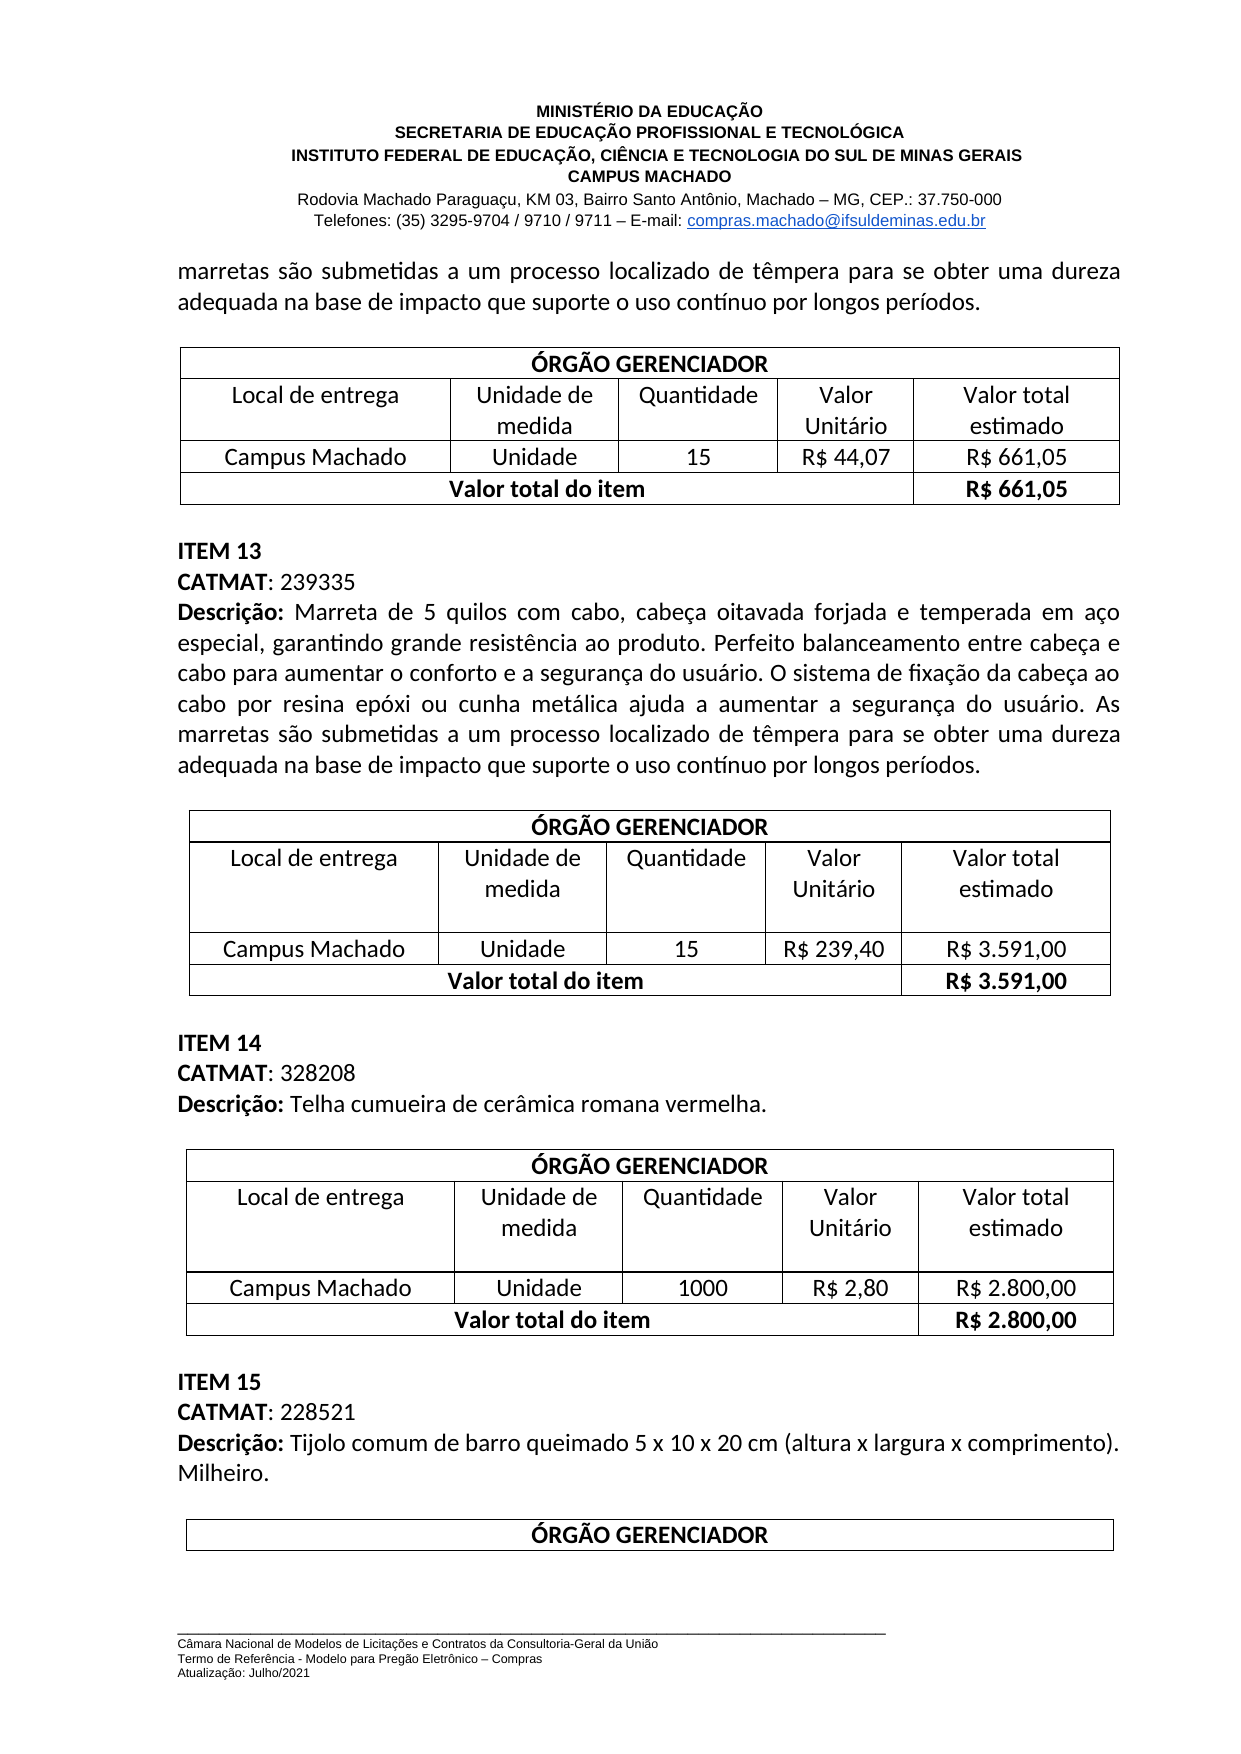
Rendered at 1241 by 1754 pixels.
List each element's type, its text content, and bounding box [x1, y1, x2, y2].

table_header ÓRGÃO GERENCIADOR [181, 348, 1119, 378]
table_cell Unidade de medida [451, 379, 618, 440]
text Descrição: Tijolo comum de barro queimado 5 x 10 x 20 cm (altura x largura x comprimento). Milheiro. [177, 1427, 1122, 1488]
table_cell R$ 3.591,00 [902, 965, 1110, 995]
text CATMAT: 328208 [177, 1057, 1122, 1088]
text Descrição: Telha cumueira de cerâmica romana vermelha. [177, 1088, 1122, 1118]
text ITEM 13 [177, 535, 1122, 566]
table_cell Campus Machado [190, 933, 438, 964]
table_header ÓRGÃO GERENCIADOR [187, 1150, 1113, 1181]
text Descrição: Marreta de 5 quilos com cabo, cabeça oitavada forjada e temperada em aço especial, garantindo grande resistência ao produto. Perfeito balanceamento entre cabeça e cabo para aumentar o conforto e a segurança do usuário. O sistema de fixação da cabeça ao cabo por resina epóxi ou cunha metálica ajuda a aumentar a segurança do usuário. As marretas são submetidas a um processo localizado de têmpera para se obter uma dureza adequada na base de impacto que suporte o uso contínuo por longos períodos. [177, 596, 1122, 779]
table_cell Unidade [439, 933, 606, 964]
table_cell Quantidade [619, 379, 777, 440]
table_cell Valor Unitário [783, 1182, 918, 1271]
table_cell Unidade [455, 1273, 622, 1303]
table_cell Unidade de medida [439, 843, 606, 932]
table_cell Valor total do item [181, 473, 913, 503]
table_cell Quantidade [607, 843, 765, 932]
table_cell R$ 3.591,00 [902, 933, 1110, 964]
table_cell 15 [607, 933, 765, 964]
table_cell Local de entrega [190, 843, 438, 932]
table_cell 15 [619, 441, 777, 472]
table_header ÓRGÃO GERENCIADOR [187, 1520, 1113, 1550]
table_cell R$ 661,05 [914, 441, 1119, 472]
text CATMAT: 228521 [177, 1397, 1122, 1427]
table_cell R$ 2.800,00 [919, 1273, 1113, 1303]
text marretas são submetidas a um processo localizado de têmpera para se obter uma dureza adequada na base de impacto que suporte o uso contínuo por longos períodos. [177, 255, 1122, 316]
table_header ÓRGÃO GERENCIADOR [190, 811, 1110, 841]
table_cell Local de entrega [187, 1182, 454, 1271]
table_cell R$ 44,07 [778, 441, 913, 472]
text ITEM 14 [177, 1027, 1122, 1057]
table_cell Valor total do item [190, 965, 901, 995]
table_cell R$ 661,05 [914, 473, 1119, 503]
table_cell Unidade de medida [455, 1182, 622, 1271]
table_cell Unidade [451, 441, 618, 472]
text ITEM 15 [177, 1366, 1122, 1397]
table_cell Valor total do item [187, 1304, 918, 1334]
table_cell Valor Unitário [778, 379, 913, 440]
table_cell Valor total estimado [902, 843, 1110, 932]
table_cell Valor total estimado [919, 1182, 1113, 1271]
table_cell Valor Unitário [766, 843, 901, 932]
table_cell R$ 2.800,00 [919, 1304, 1113, 1334]
table_cell Campus Machado [181, 441, 450, 472]
table_cell R$ 2,80 [783, 1273, 918, 1303]
table_cell Campus Machado [187, 1273, 454, 1303]
table_cell R$ 239,40 [766, 933, 901, 964]
table_cell Valor total estimado [914, 379, 1119, 440]
table_cell Quantidade [623, 1182, 782, 1271]
text CATMAT: 239335 [177, 566, 1122, 596]
table_cell 1000 [623, 1273, 782, 1303]
table_cell Local de entrega [181, 379, 450, 440]
